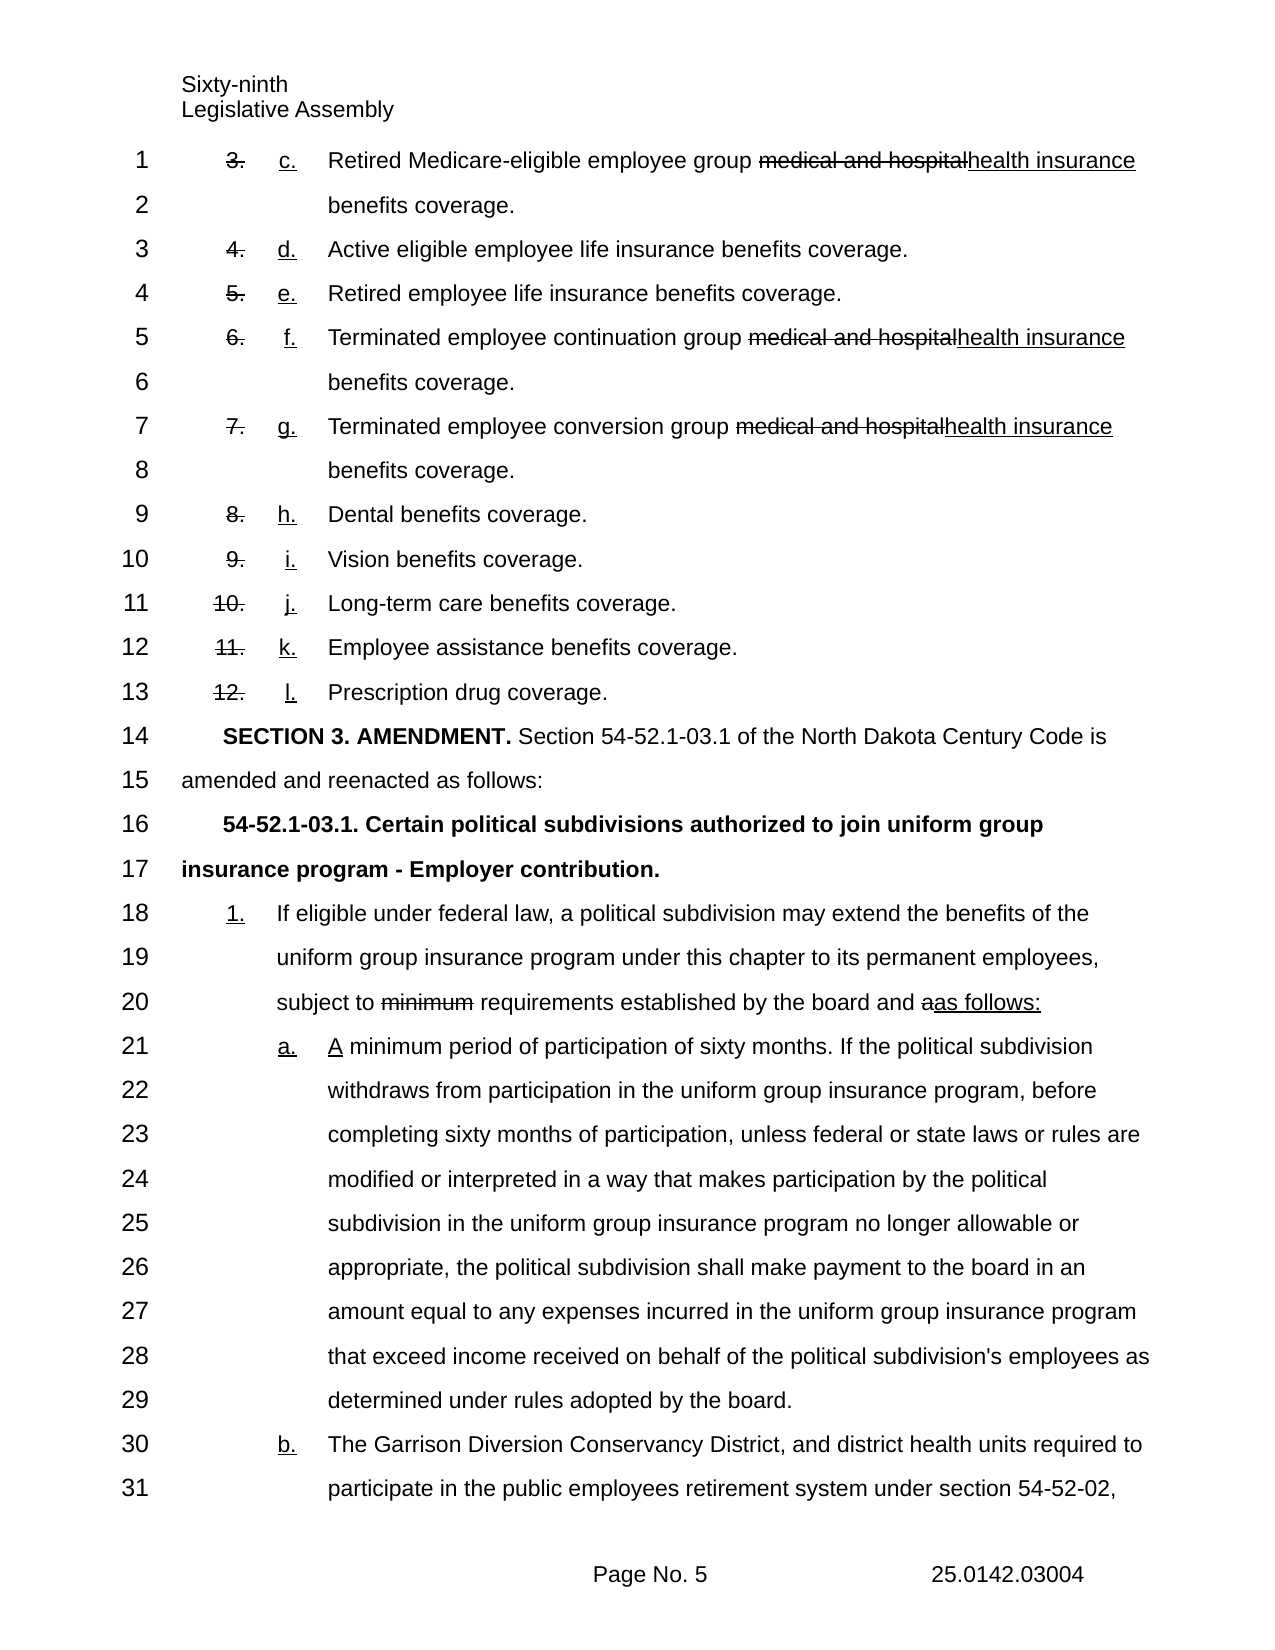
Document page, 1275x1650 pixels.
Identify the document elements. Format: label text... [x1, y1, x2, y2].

text 10. j. Long‑term care benefits coverage. [181, 576, 1154, 620]
text 7. g. Terminated employee conversion group medical and hospitalhealth insurance benefits coverage. [181, 399, 1154, 487]
text 8. h. Dental benefits coverage. [181, 487, 1154, 532]
subtitle 54‑52.1‑03.1. Certain political subdivisions authorized to join uniform group insurance program ‑ Employer contribution. [181, 797, 1154, 886]
text 3. c. Retired Medicare‑eligible employee group medical and hospitalhealth insurance benefits coverage. [181, 133, 1154, 222]
text 1. If eligible under federal law, a political subdivision may extend the benefits of the uniform group insurance program under this chapter to its permanent employees, subject to minimum requirements established by the board and aas follows: [181, 886, 1154, 1019]
text 11. k. Employee assistance benefits coverage. [181, 620, 1154, 664]
text a. A minimum period of participation of sixty months. If the political subdivision withdraws from participation in the uniform group insurance program, before completing sixty months of participation, unless federal or state laws or rules are modified or interpreted in a way that makes participation by the political subdivision in the uniform group insurance program no longer allowable or appropriate, the political subdivision shall make payment to the board in an amount equal to any expenses incurred in the uniform group insurance program that exceed income received on behalf of the political subdivision's employees as determined under rules adopted by the board. [181, 1019, 1154, 1417]
text b. The Garrison Diversion Conservancy District, and district health units required to participate in the public employees retirement system under section 54‑52‑02, [181, 1417, 1154, 1506]
text SECTION 3. AMENDMENT. Section 54‑52.1‑03.1 of the North Dakota Century Code is amended and reenacted as follows: [181, 709, 1154, 797]
text 4. d. Active eligible employee life insurance benefits coverage. [181, 222, 1154, 266]
text 9. i. Vision benefits coverage. [181, 532, 1154, 576]
text 5. e. Retired employee life insurance benefits coverage. [181, 266, 1154, 310]
text 6. f. Terminated employee continuation group medical and hospitalhealth insurance benefits coverage. [181, 310, 1154, 399]
text 12. l. Prescription drug coverage. [181, 664, 1154, 709]
